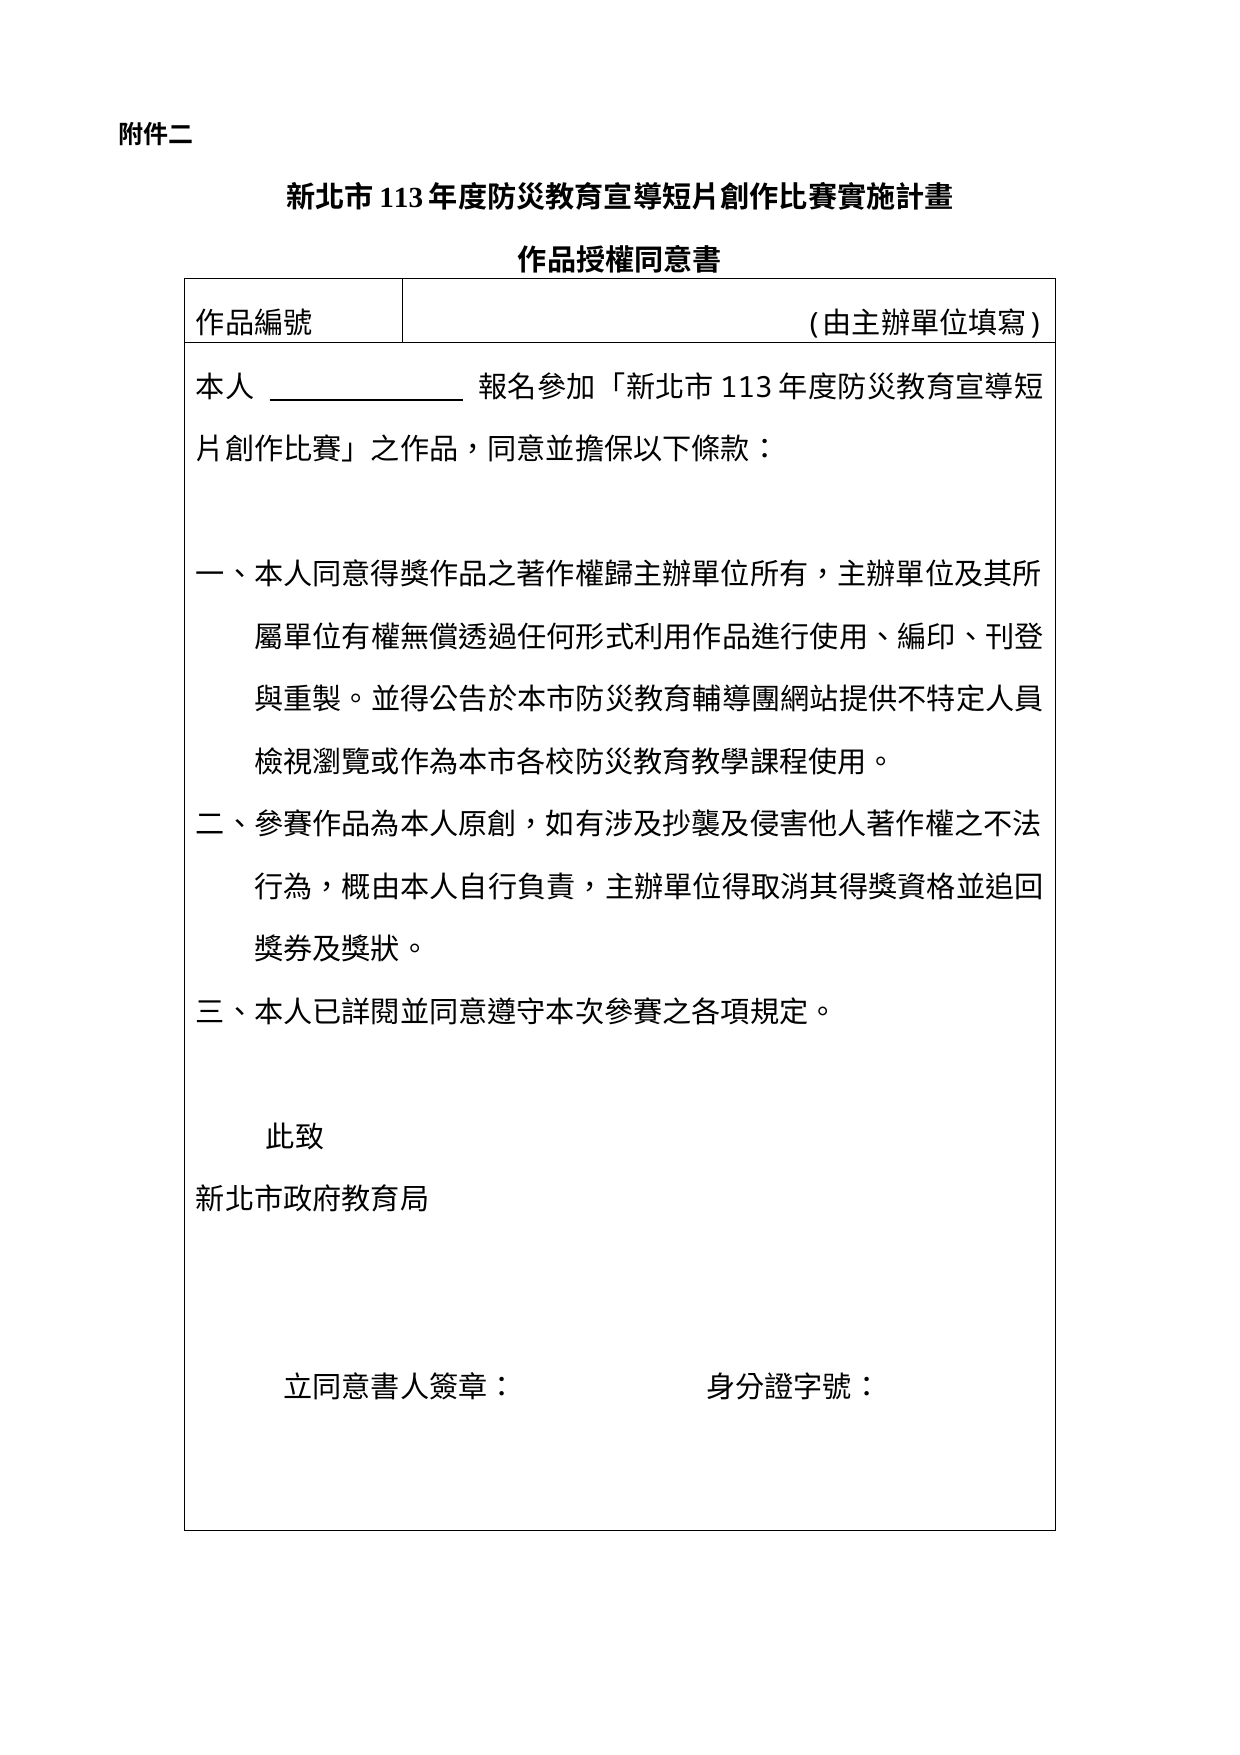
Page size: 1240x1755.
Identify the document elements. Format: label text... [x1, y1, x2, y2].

table_cell 本人 報名參加「新北市113年度防災教育宣導短片創作比賽」之作品，同意並擔保以下條款： 一、本人同意得獎作品之著作權歸主辦單位所有，主辦單位及其所屬單位有權無償透過任何形式利用作品進行使用、編印、刊登與重製。並得公告於本市防災教育輔導團網站提供不特定人員檢視瀏覽或作為本市各校防災教育教學課程使用。 二、參賽作品為本人原創，如有涉及抄襲及侵害他人著作權之不法行為，概由本人自行負責，主辦單位得取消其得獎資格並追回獎券及獎狀。 三、本人已詳閱並同意遵守本次參賽之各項規定。 此致 新北市政府教育局 立同意書人簽章： 身分證字號： [185, 343, 1055, 1530]
table_header (由主辦單位填寫) [403, 279, 1055, 342]
text 新北市113年度防災教育宣導短片創作比賽實施計畫 [118, 153, 1121, 216]
text 附件二 [118, 91, 1121, 153]
table_header 作品編號 [185, 279, 402, 342]
text 作品授權同意書 [118, 216, 1121, 278]
